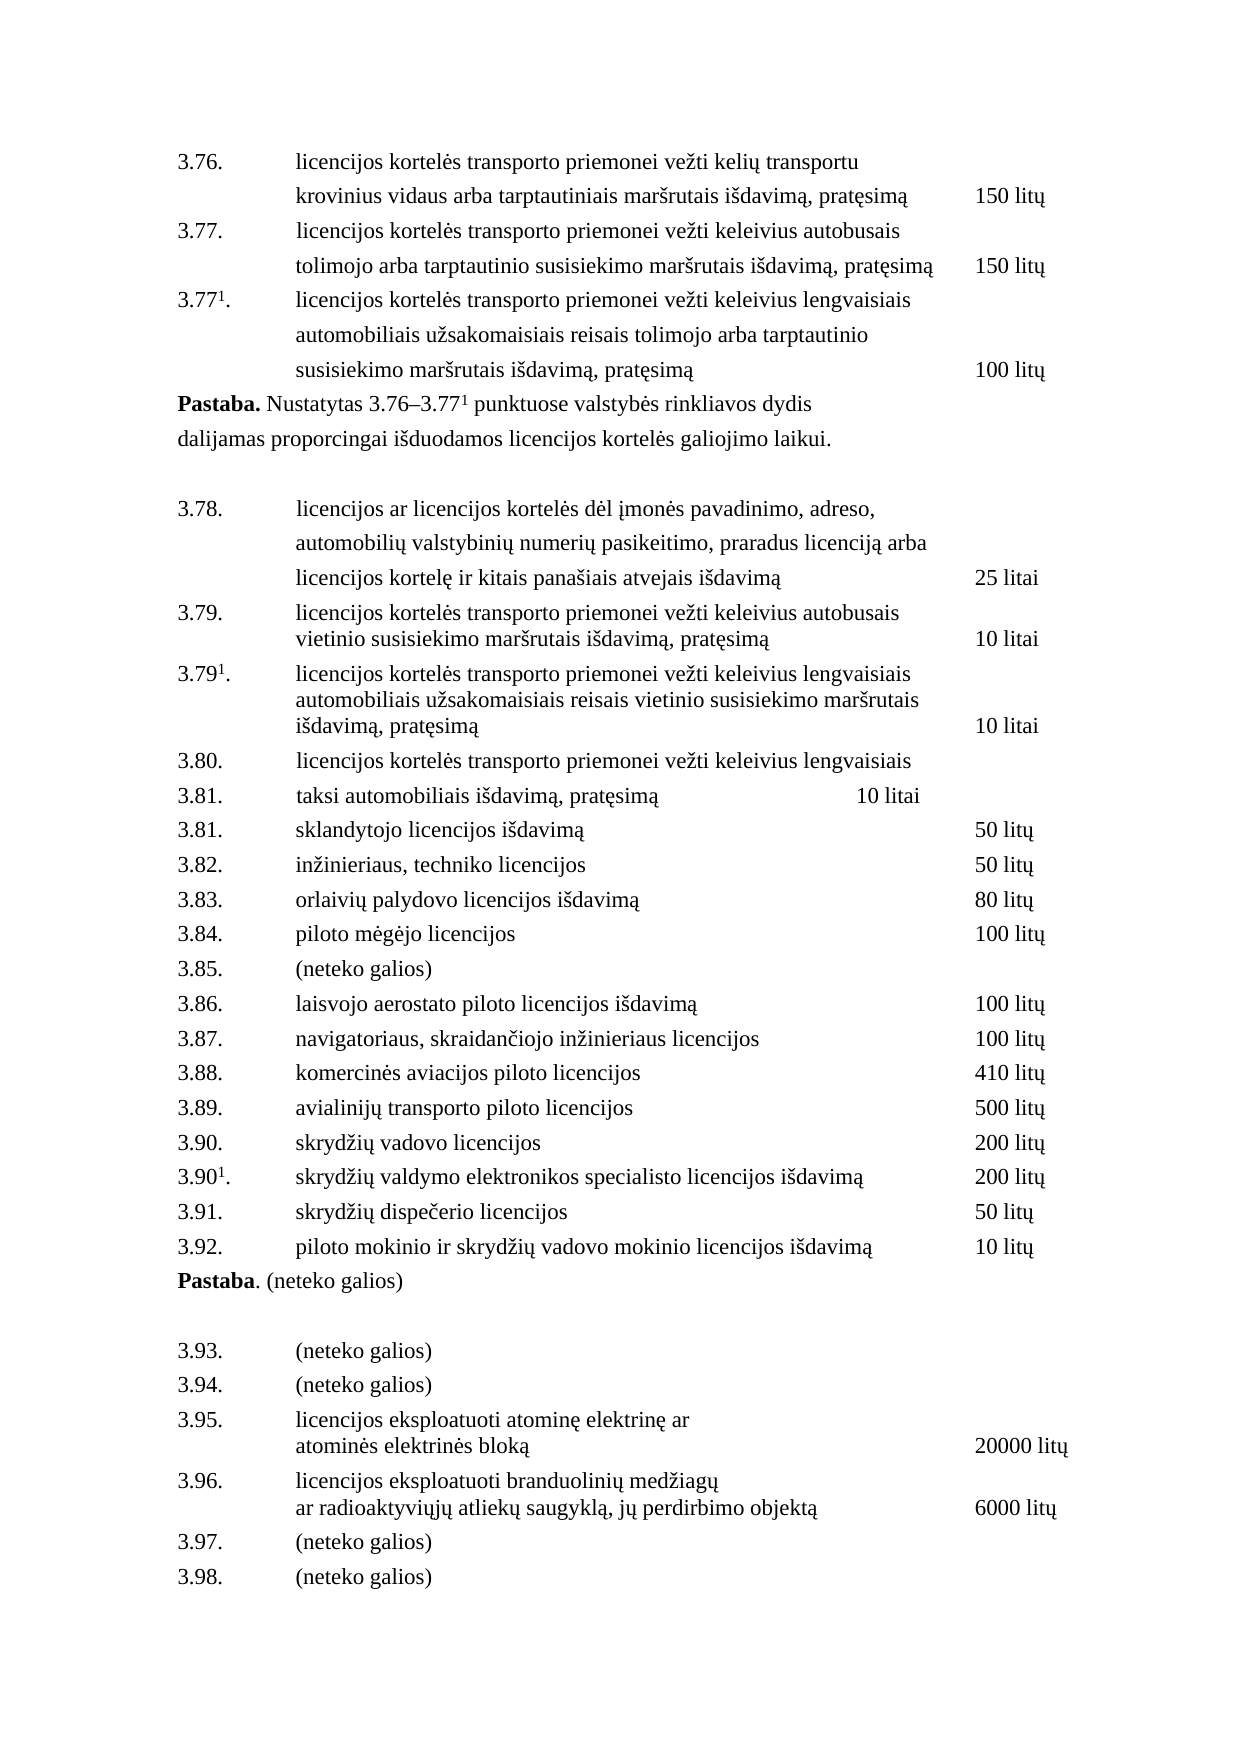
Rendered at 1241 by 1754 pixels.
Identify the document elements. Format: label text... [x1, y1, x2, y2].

list licencijos kortelės transporto priemonei vežti keleivius lengvaisiais [177, 747, 1122, 773]
text 3.96. licencijos eksploatuoti branduolinių medžiagų ar radioaktyviųjų atliekų saugyklą, jų perdirbimo objektą 6000 litų [177, 1467, 1122, 1520]
list licencijos ar licencijos kortelės dėl įmonės pavadinimo, adreso, [177, 494, 1122, 521]
text 3.91. skrydžių dispečerio licencijos 50 litų [177, 1198, 1122, 1224]
text 3.76. licencijos kortelės transporto priemonei vežti kelių transportu [177, 148, 1122, 174]
text 3.89. avialinijų transporto piloto licencijos 500 litų [177, 1094, 1122, 1120]
text 3.82. inžinieriaus, techniko licencijos 50 litų [177, 851, 1122, 877]
list licencijos kortelės transporto priemonei vežti keleivius autobusais [177, 217, 1122, 243]
text automobilių valstybinių numerių pasikeitimo, praradus licenciją arba [177, 529, 1122, 556]
text 3.791. licencijos kortelės transporto priemonei vežti keleivius lengvaisiais automobiliais užsakomaisiais reisais vietinio susisiekimo maršrutais išdavimą, pratęsimą 10 litai [177, 660, 1122, 739]
text 3.83. orlaivių palydovo licencijos išdavimą 80 litų [177, 886, 1122, 912]
text 3.95. licencijos eksploatuoti atominę elektrinę ar atominės elektrinės bloką 20000 litų [177, 1406, 1122, 1459]
text 3.97. (neteko galios) [177, 1528, 1122, 1554]
text krovinius vidaus arba tarptautiniais maršrutais išdavimą, pratęsimą 150 litų [177, 182, 1122, 209]
text 3.94. (neteko galios) [177, 1371, 1122, 1398]
text 3.88. komercinės aviacijos piloto licencijos 410 litų [177, 1059, 1122, 1086]
text automobiliais užsakomaisiais reisais tolimojo arba tarptautinio [177, 321, 1122, 347]
text Pastaba. Nustatytas 3.76–3.771 punktuose valstybės rinkliavos dydis [177, 391, 1122, 417]
text susisiekimo maršrutais išdavimą, pratęsimą 100 litų [177, 356, 1122, 382]
list taksi automobiliais išdavimą, pratęsimą 10 litai [177, 782, 1122, 808]
text tolimojo arba tarptautinio susisiekimo maršrutais išdavimą, pratęsimą 150 litų [177, 252, 1122, 278]
text 3.92. piloto mokinio ir skrydžių vadovo mokinio licencijos išdavimą 10 litų [177, 1233, 1122, 1259]
text 3.901. skrydžių valdymo elektronikos specialisto licencijos išdavimą 200 litų [177, 1163, 1122, 1190]
text 3.93. (neteko galios) [177, 1337, 1122, 1363]
text licencijos kortelę ir kitais panašiais atvejais išdavimą 25 litai [177, 564, 1122, 590]
text 3.84. piloto mėgėjo licencijos 100 litų [177, 921, 1122, 947]
text 3.85. (neteko galios) [177, 955, 1122, 982]
text 3.98. (neteko galios) [177, 1563, 1122, 1589]
text 3.87. navigatoriaus, skraidančiojo inžinieriaus licencijos 100 litų [177, 1024, 1122, 1051]
text 3.79. licencijos kortelės transporto priemonei vežti keleivius autobusais vietinio susisiekimo maršrutais išdavimą, pratęsimą 10 litai [177, 599, 1122, 651]
text 3.81. sklandytojo licencijos išdavimą 50 litų [177, 816, 1122, 843]
text dalijamas proporcingai išduodamos licencijos kortelės galiojimo laikui. [177, 425, 1122, 452]
text Pastaba. (neteko galios) [177, 1267, 1122, 1294]
text 3.90. skrydžių vadovo licencijos 200 litų [177, 1129, 1122, 1155]
text 3.771. licencijos kortelės transporto priemonei vežti keleivius lengvaisiais [177, 286, 1122, 313]
text 3.86. laisvojo aerostato piloto licencijos išdavimą 100 litų [177, 990, 1122, 1016]
